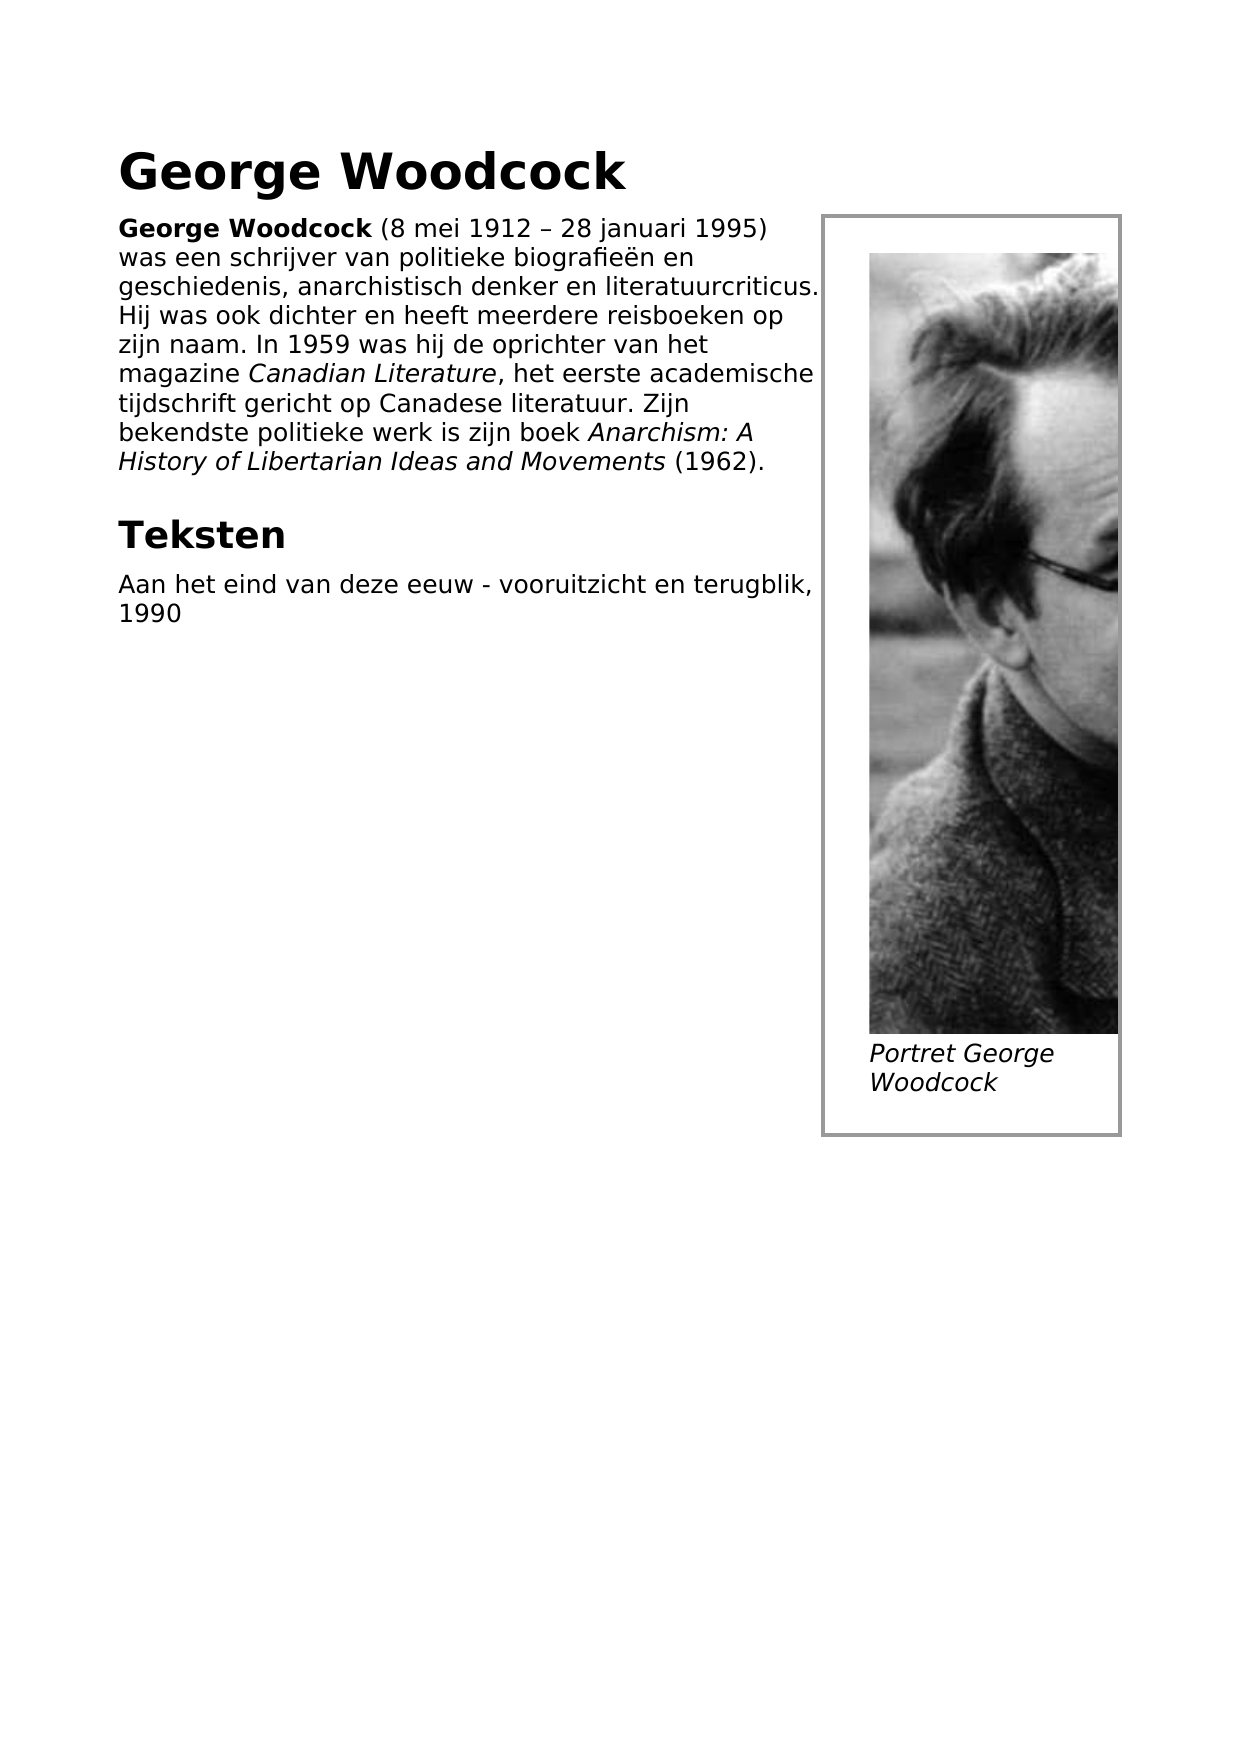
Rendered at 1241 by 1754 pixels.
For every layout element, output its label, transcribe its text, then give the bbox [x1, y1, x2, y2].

picture [869, 253, 1118, 1034]
text George Woodcock (8 mei 1912 – 28 januari 1995) was een schrijver van politieke biografieën en geschiedenis, anarchistisch denker en literatuurcriticus. Hij was ook dichter en heeft meerdere reisboeken op zijn naam. In 1959 was hij de oprichter van het magazine Canadian Literature, het eerste academische tijdschrift gericht op Canadese literatuur. Zijn bekendste politieke werk is zijn boek Anarchism: A History of Libertarian Ideas and Movements (1962). [118, 214, 821, 476]
text Aan het eind van deze eeuw - vooruitzicht en terugblik, 1990 [118, 570, 821, 628]
subtitle George Woodcock [118, 143, 1122, 201]
table_header Portret George Woodcock [834, 218, 1118, 1133]
subtitle Teksten [118, 514, 821, 557]
